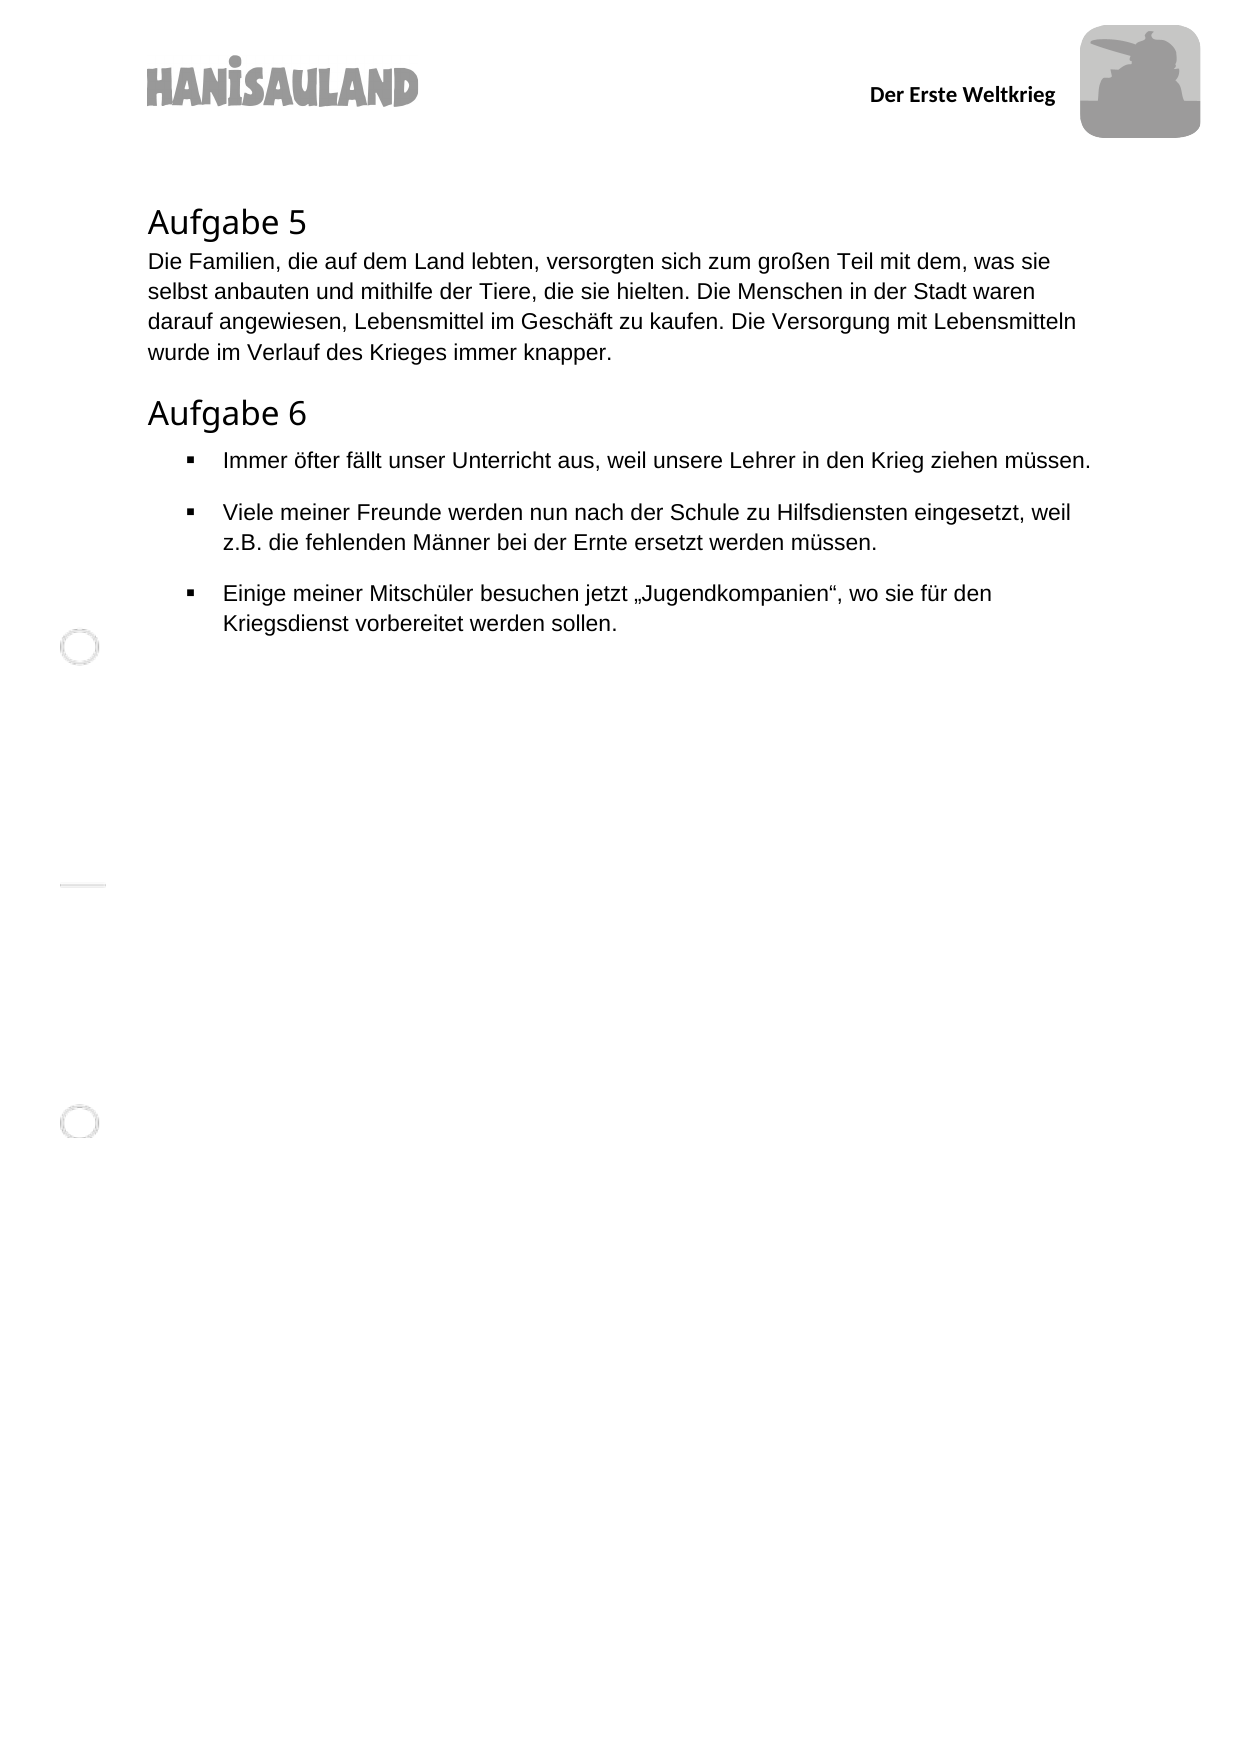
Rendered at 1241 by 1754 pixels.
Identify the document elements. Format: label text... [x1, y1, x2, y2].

list Viele meiner Freunde werden nun nach der Schule zu Hilfsdiensten eingesetzt, weil z.B. die fehlenden Männer bei der Ernte ersetzt werden müssen. [185, 498, 1093, 555]
list Immer öfter fällt unser Unterricht aus, weil unsere Lehrer in den Krieg ziehen müssen. [185, 447, 1093, 474]
text Aufgabe 6 [148, 389, 1093, 435]
list Einige meiner Mitschüler besuchen jetzt „Jugendkompanien“, wo sie für den Kriegsdienst vorbereitet werden sollen. [185, 580, 1093, 636]
text Aufgabe 5 Die Familien, die auf dem Land lebten, versorgten sich zum großen Teil mit dem, was sie selbst anbauten und mithilfe der Tiere, die sie hielten. Die Menschen in der Stadt waren darauf angewiesen, Lebensmittel im Geschäft zu kaufen. Die Versorgung mit Lebensmitteln wurde im Verlauf des Krieges immer knapper. [148, 199, 1093, 365]
